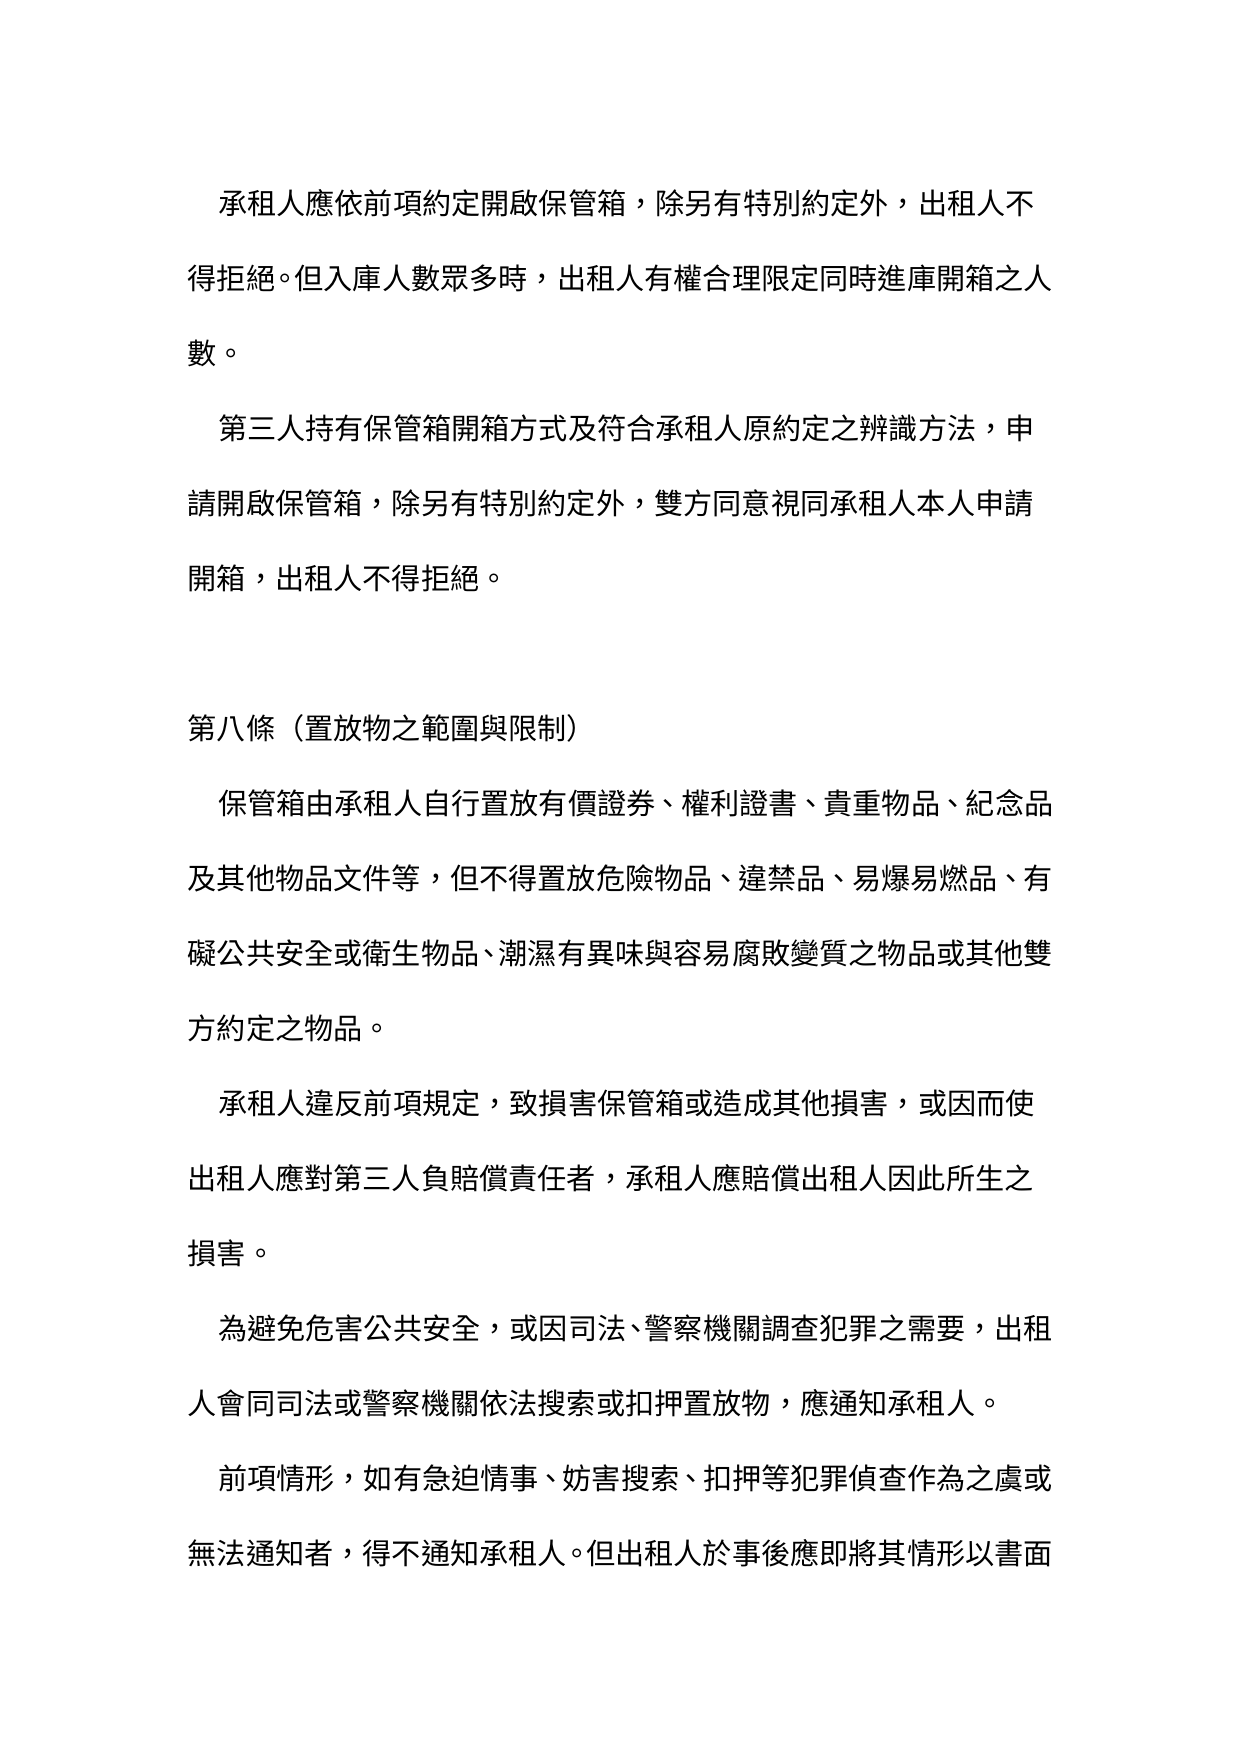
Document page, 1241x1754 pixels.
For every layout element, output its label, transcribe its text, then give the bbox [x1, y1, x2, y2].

text 前項情形，如有急迫情事、妨害搜索、扣押等犯罪偵查作為之虞或無法通知者，得不通知承租人。但出租人於事後應即將其情形以書面 [187, 1439, 1053, 1589]
text 承租人違反前項規定，致損害保管箱或造成其他損害，或因而使出租人應對第三人負賠償責任者，承租人應賠償出租人因此所生之損害。 [187, 1064, 1053, 1289]
text 為避免危害公共安全，或因司法、警察機關調查犯罪之需要，出租人會同司法或警察機關依法搜索或扣押置放物，應通知承租人。 [187, 1289, 1053, 1439]
text 保管箱由承租人自行置放有價證券、權利證書、貴重物品、紀念品及其他物品文件等，但不得置放危險物品、違禁品、易爆易燃品、有礙公共安全或衛生物品、潮濕有異味與容易腐敗變質之物品或其他雙方約定之物品。 [187, 764, 1053, 1064]
text 第三人持有保管箱開箱方式及符合承租人原約定之辨識方法，申請開啟保管箱，除另有特別約定外，雙方同意視同承租人本人申請開箱，出租人不得拒絕。 [187, 389, 1053, 614]
text 承租人應依前項約定開啟保管箱，除另有特別約定外，出租人不得拒絕。但入庫人數眾多時，出租人有權合理限定同時進庫開箱之人數。 [187, 164, 1053, 389]
text 第八條（置放物之範圍與限制） [187, 689, 1053, 764]
